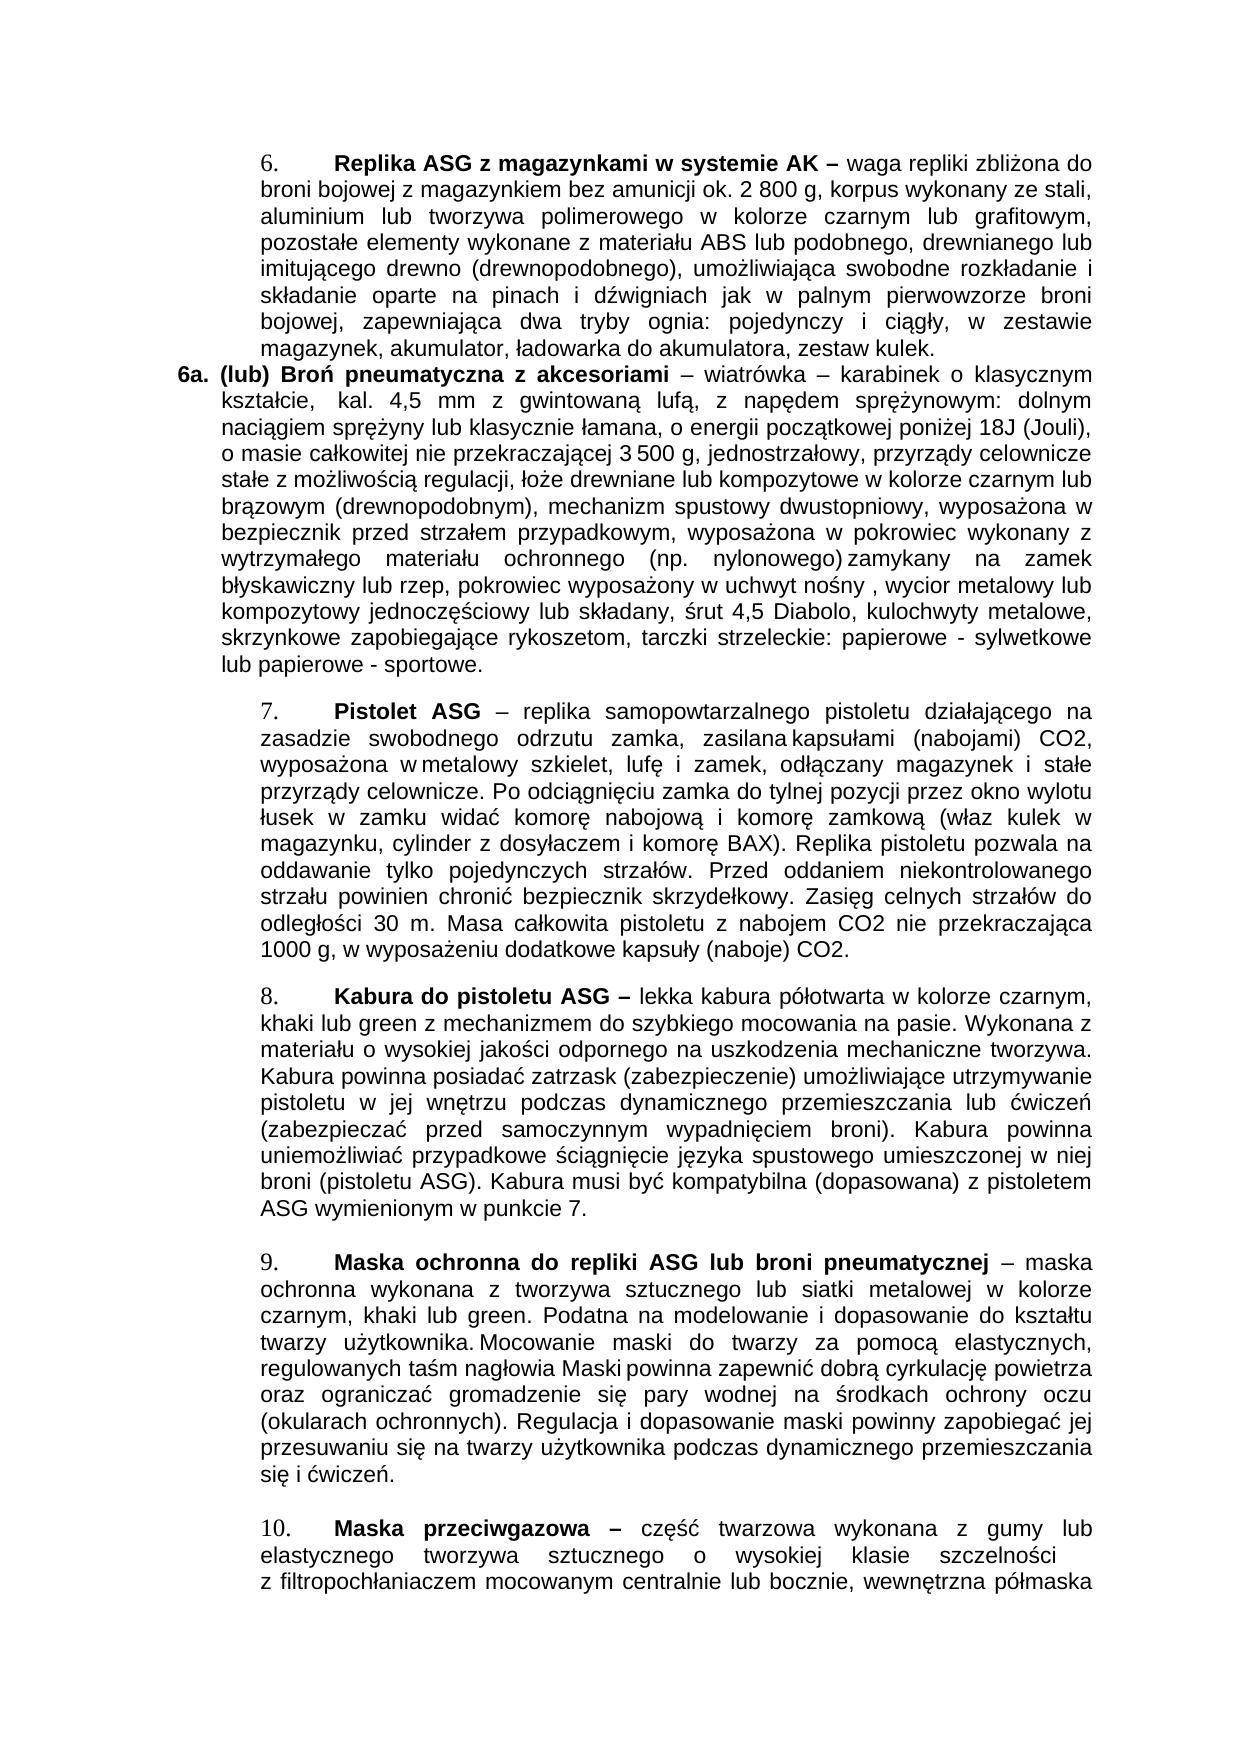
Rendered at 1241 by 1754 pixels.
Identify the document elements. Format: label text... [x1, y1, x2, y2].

text 6a. (lub) Broń pneumatyczna z akcesoriami – wiatrówka – karabinek o klasycznym kształcie, kal. 4,5 mm z gwintowaną lufą, z napędem sprężynowym: dolnym naciągiem sprężyny lub klasycznie łamana, o energii początkowej poniżej 18J (Jouli), o masie całkowitej nie przekraczającej 3 500 g, jednostrzałowy, przyrządy celownicze stałe z możliwością regulacji, łoże drewniane lub kompozytowe w kolorze czarnym lub brązowym (drewnopodobnym), mechanizm spustowy dwustopniowy, wyposażona w bezpiecznik przed strzałem przypadkowym, wyposażona w pokrowiec wykonany z wytrzymałego materiału ochronnego (np. nylonowego) zamykany na zamek błyskawiczny lub rzep, pokrowiec wyposażony w uchwyt nośny , wycior metalowy lub kompozytowy jednoczęściowy lub składany, śrut 4,5 Diabolo, kulochwyty metalowe, skrzynkowe zapobiegające rykoszetom, tarczki strzeleckie: papierowe - sylwetkowe lub papierowe - sportowe. [177, 361, 1093, 677]
list Maska przeciwgazowa – część twarzowa wykonana z gumy lub elastycznego tworzywa sztucznego o wysokiej klasie szczelności z filtropochłaniaczem mocowanym centralnie lub bocznie, wewnętrzna półmaska [260, 1513, 1093, 1595]
list Kabura do pistoletu ASG – lekka kabura półotwarta w kolorze czarnym, khaki lub green z mechanizmem do szybkiego mocowania na pasie. Wykonana z materiału o wysokiej jakości odpornego na uszkodzenia mechaniczne tworzywa. Kabura powinna posiadać zatrzask (zabezpieczenie) umożliwiające utrzymywanie pistoletu w jej wnętrzu podczas dynamicznego przemieszczania lub ćwiczeń (zabezpieczać przed samoczynnym wypadnięciem broni). Kabura powinna uniemożliwiać przypadkowe ściągnięcie języka spustowego umieszczonej w niej broni (pistoletu ASG). Kabura musi być kompatybilna (dopasowana) z pistoletem ASG wymienionym w punkcie 7. [260, 981, 1093, 1221]
list Replika ASG z magazynkami w systemie AK – waga repliki zbliżona do broni bojowej z magazynkiem bez amunicji ok. 2 800 g, korpus wykonany ze stali, aluminium lub tworzywa polimerowego w kolorze czarnym lub grafitowym, pozostałe elementy wykonane z materiału ABS lub podobnego, drewnianego lub imitującego drewno (drewnopodobnego), umożliwiająca swobodne rozkładanie i składanie oparte na pinach i dźwigniach jak w palnym pierwowzorze broni bojowej, zapewniająca dwa tryby ognia: pojedynczy i ciągły, w zestawie magazynek, akumulator, ładowarka do akumulatora, zestaw kulek. [260, 148, 1093, 361]
list Pistolet ASG – replika samopowtarzalnego pistoletu działającego na zasadzie swobodnego odrzutu zamka, zasilana kapsułami (nabojami) CO2, wyposażona w metalowy szkielet, lufę i zamek, odłączany magazynek i stałe przyrządy celownicze. Po odciągnięciu zamka do tylnej pozycji przez okno wylotu łusek w zamku widać komorę nabojową i komorę zamkową (właz kulek w magazynku, cylinder z dosyłaczem i komorę BAX). Replika pistoletu pozwala na oddawanie tylko pojedynczych strzałów. Przed oddaniem niekontrolowanego strzału powinien chronić bezpiecznik skrzydełkowy. Zasięg celnych strzałów do odległości 30 m. Masa całkowita pistoletu z nabojem CO2 nie przekraczająca 1000 g, w wyposażeniu dodatkowe kapsuły (naboje) CO2. [260, 696, 1093, 962]
list Maska ochronna do repliki ASG lub broni pneumatycznej – maska ochronna wykonana z tworzywa sztucznego lub siatki metalowej w kolorze czarnym, khaki lub green. Podatna na modelowanie i dopasowanie do kształtu twarzy użytkownika. Mocowanie maski do twarzy za pomocą elastycznych, regulowanych taśm nagłowia Maski powinna zapewnić dobrą cyrkulację powietrza oraz ograniczać gromadzenie się pary wodnej na środkach ochrony oczu (okularach ochronnych). Regulacja i dopasowanie maski powinny zapobiegać jej przesuwaniu się na twarzy użytkownika podczas dynamicznego przemieszczania się i ćwiczeń. [260, 1247, 1093, 1487]
